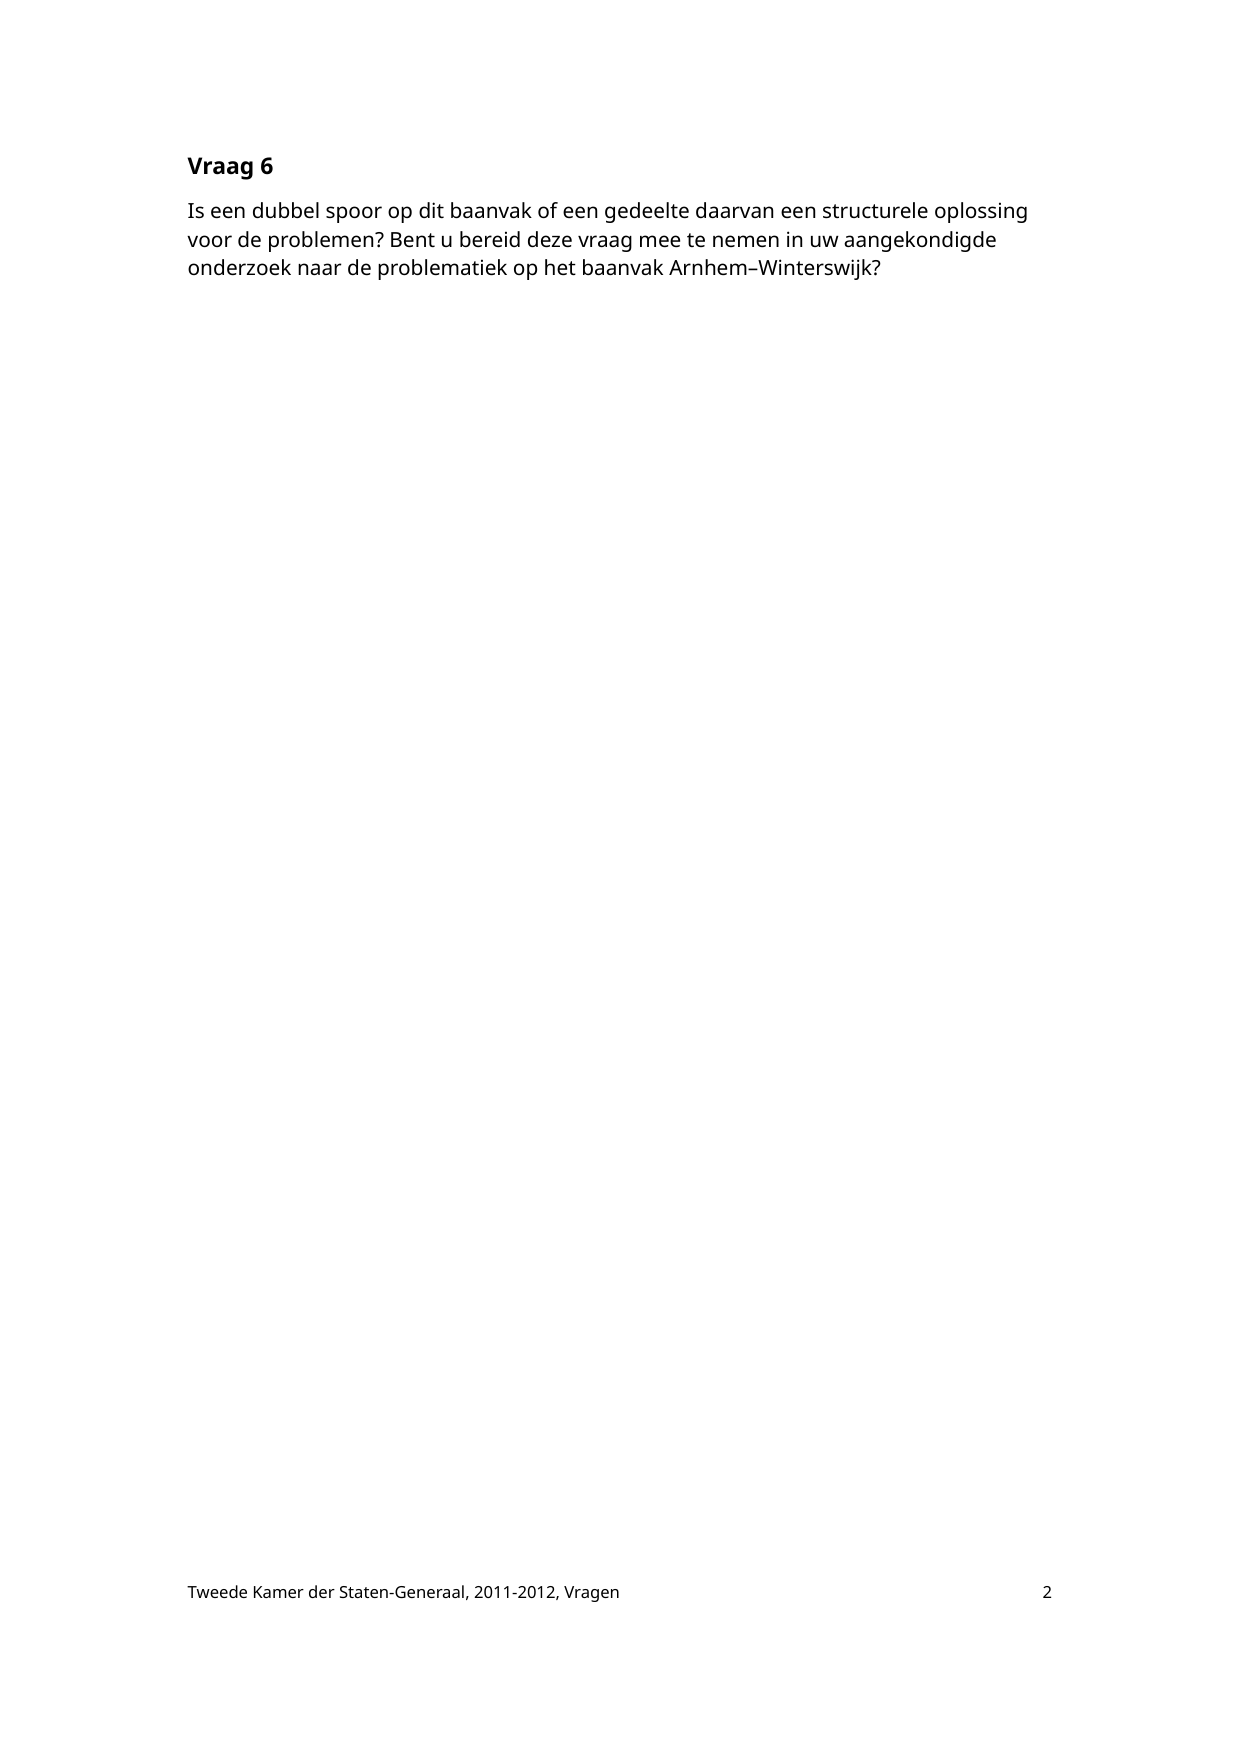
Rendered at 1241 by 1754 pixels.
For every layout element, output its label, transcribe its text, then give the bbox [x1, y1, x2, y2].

subtitle Vraag 6 [187, 150, 1053, 181]
text Is een dubbel spoor op dit baanvak of een gedeelte daarvan een structurele oplossing voor de problemen? Bent u bereid deze vraag mee te nemen in uw aangekondigde onderzoek naar de problematiek op het baanvak Arnhem–Winterswijk? [187, 196, 1053, 282]
